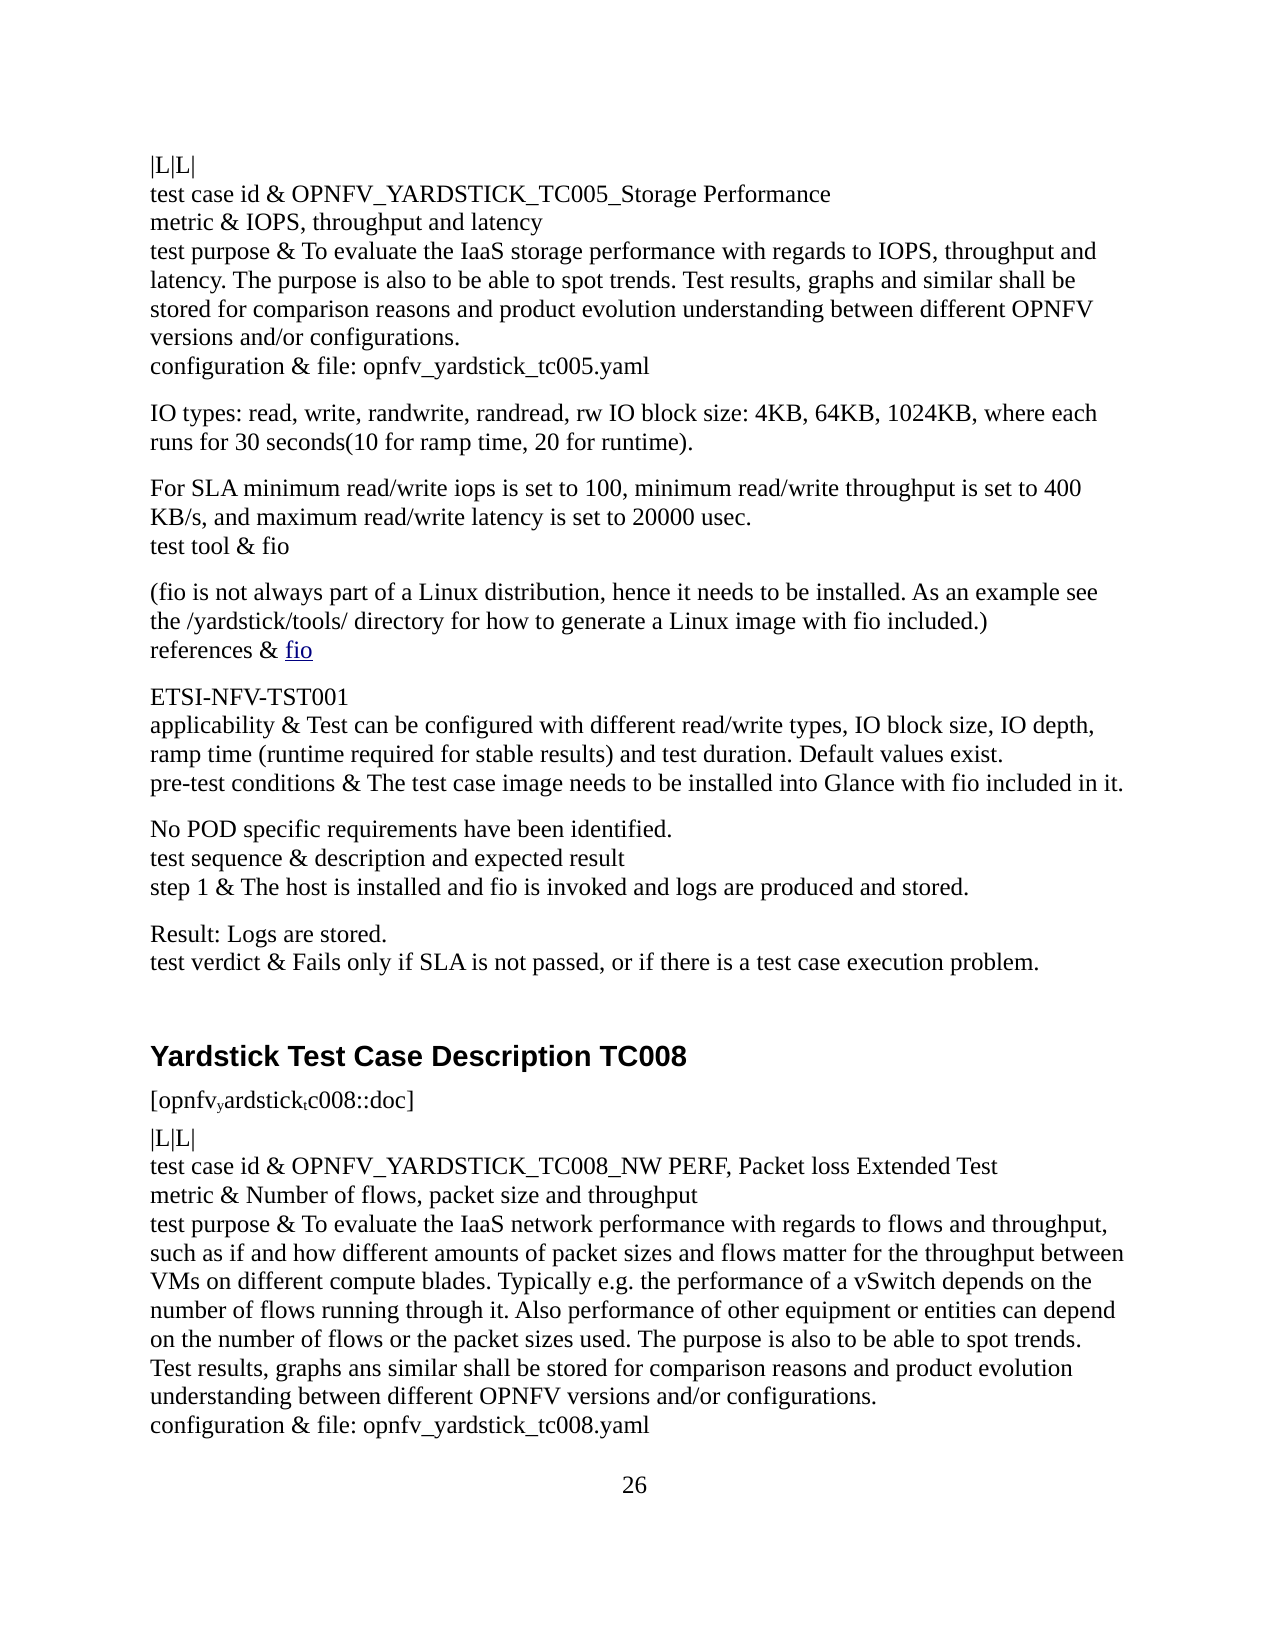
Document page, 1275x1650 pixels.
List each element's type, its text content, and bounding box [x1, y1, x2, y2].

text Result: Logs are stored. test verdict & Fails only if SLA is not passed, or if there is a test case execution problem. [150, 919, 1125, 1005]
text IO types: read, write, randwrite, randread, rw IO block size: 4KB, 64KB, 1024KB, where each runs for 30 seconds(10 for ramp time, 20 for runtime). [150, 398, 1125, 455]
text |L|L| test case id & OPNFV_YARDSTICK_TC008_NW PERF, Packet loss Extended Test metric & Number of flows, packet size and throughput test purpose & To evaluate the IaaS network performance with regards to flows and throughput, such as if and how different amounts of packet sizes and flows matter for the throughput between VMs on different compute blades. Typically e.g. the performance of a vSwitch depends on the number of flows running through it. Also performance of other equipment or entities can depend on the number of flows or the packet sizes used. The purpose is also to be able to spot trends. Test results, graphs ans similar shall be stored for comparison reasons and product evolution understanding between different OPNFV versions and/or configurations. configuration & file: opnfv_yardstick_tc008.yaml [150, 1123, 1125, 1439]
text [opnfvyardsticktc008::doc] [150, 1085, 1125, 1114]
text No POD specific requirements have been identified. test sequence & description and expected result step 1 & The host is installed and fio is invoked and logs are produced and stored. [150, 814, 1125, 901]
text For SLA minimum read/write iops is set to 100, minimum read/write throughput is set to 400 KB/s, and maximum read/write latency is set to 20000 usec. test tool & fio [150, 473, 1125, 559]
text ETSI-NFV-TST001 applicability & Test can be configured with different read/write types, IO block size, IO depth, ramp time (runtime required for stable results) and test duration. Default values exist. pre-test conditions & The test case image needs to be installed into Glance with fio included in it. [150, 682, 1125, 797]
text |L|L| test case id & OPNFV_YARDSTICK_TC005_Storage Performance metric & IOPS, throughput and latency test purpose & To evaluate the IaaS storage performance with regards to IOPS, throughput and latency. The purpose is also to be able to spot trends. Test results, graphs and similar shall be stored for comparison reasons and product evolution understanding between different OPNFV versions and/or configurations. configuration & file: opnfv_yardstick_tc005.yaml [150, 150, 1125, 380]
text (fio is not always part of a Linux distribution, hence it needs to be installed. As an example see the /yardstick/tools/ directory for how to generate a Linux image with fio included.) references & fio [150, 577, 1125, 664]
subtitle Yardstick Test Case Description TC008 [150, 1039, 1125, 1072]
